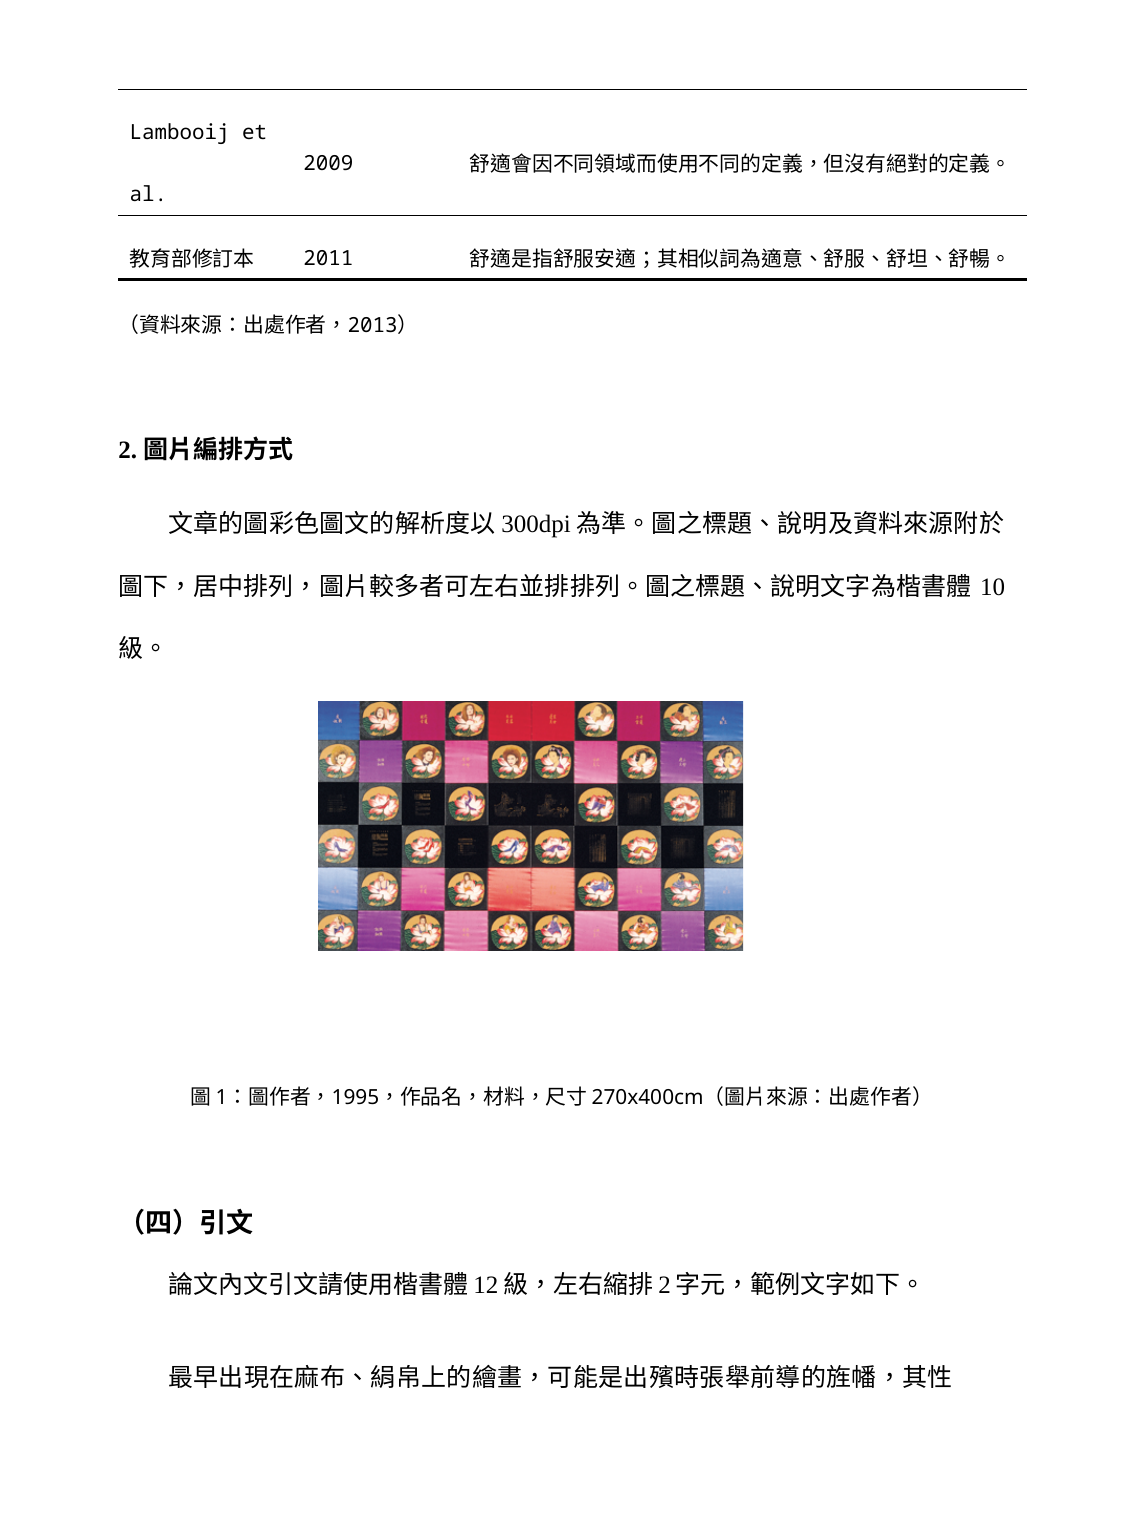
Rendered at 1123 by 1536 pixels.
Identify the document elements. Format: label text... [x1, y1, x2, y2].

text 最早出現在麻布、絹帛上的繪畫，可能是出殯時張舉前導的旌幡，其性質類似古文獻記載的銘旌。因此，可以推斷布質繪畫的產生要早於商代，有了禦寒擋風的布料以後就可能注意到它可以進行繪畫了。 [168, 1334, 955, 1396]
table_cell 舒適是指舒服安適；其相似詞為適意、舒服、舒坦、舒暢。 [458, 216, 1027, 278]
text （資料來源：出處作者，2013） [118, 281, 1005, 344]
text 圖1：圖作者，1995，作品名，材料，尺寸270x400cm（圖片來源：出處作者） [118, 1054, 1005, 1116]
table_cell Lambooij et al. [118, 90, 292, 215]
table_cell 教育部修訂本 [118, 216, 292, 278]
table_cell 舒適會因不同領域而使用不同的定義，但沒有絕對的定義。 [458, 90, 1027, 215]
text （四）引文 [118, 1179, 1005, 1241]
text 文章的圖彩色圖文的解析度以300dpi為準。圖之標題、說明及資料來源附於圖下，居中排列，圖片較多者可左右並排排列。圖之標題、說明文字為楷書體10級。 [118, 480, 1005, 668]
table_cell 2009 [292, 90, 458, 215]
text 2. 圖片編排方式 [118, 406, 1005, 469]
text 論文內文引文請使用楷書體12級，左右縮排2字元，範例文字如下。 [118, 1241, 1005, 1304]
table_cell 2011 [292, 216, 458, 278]
